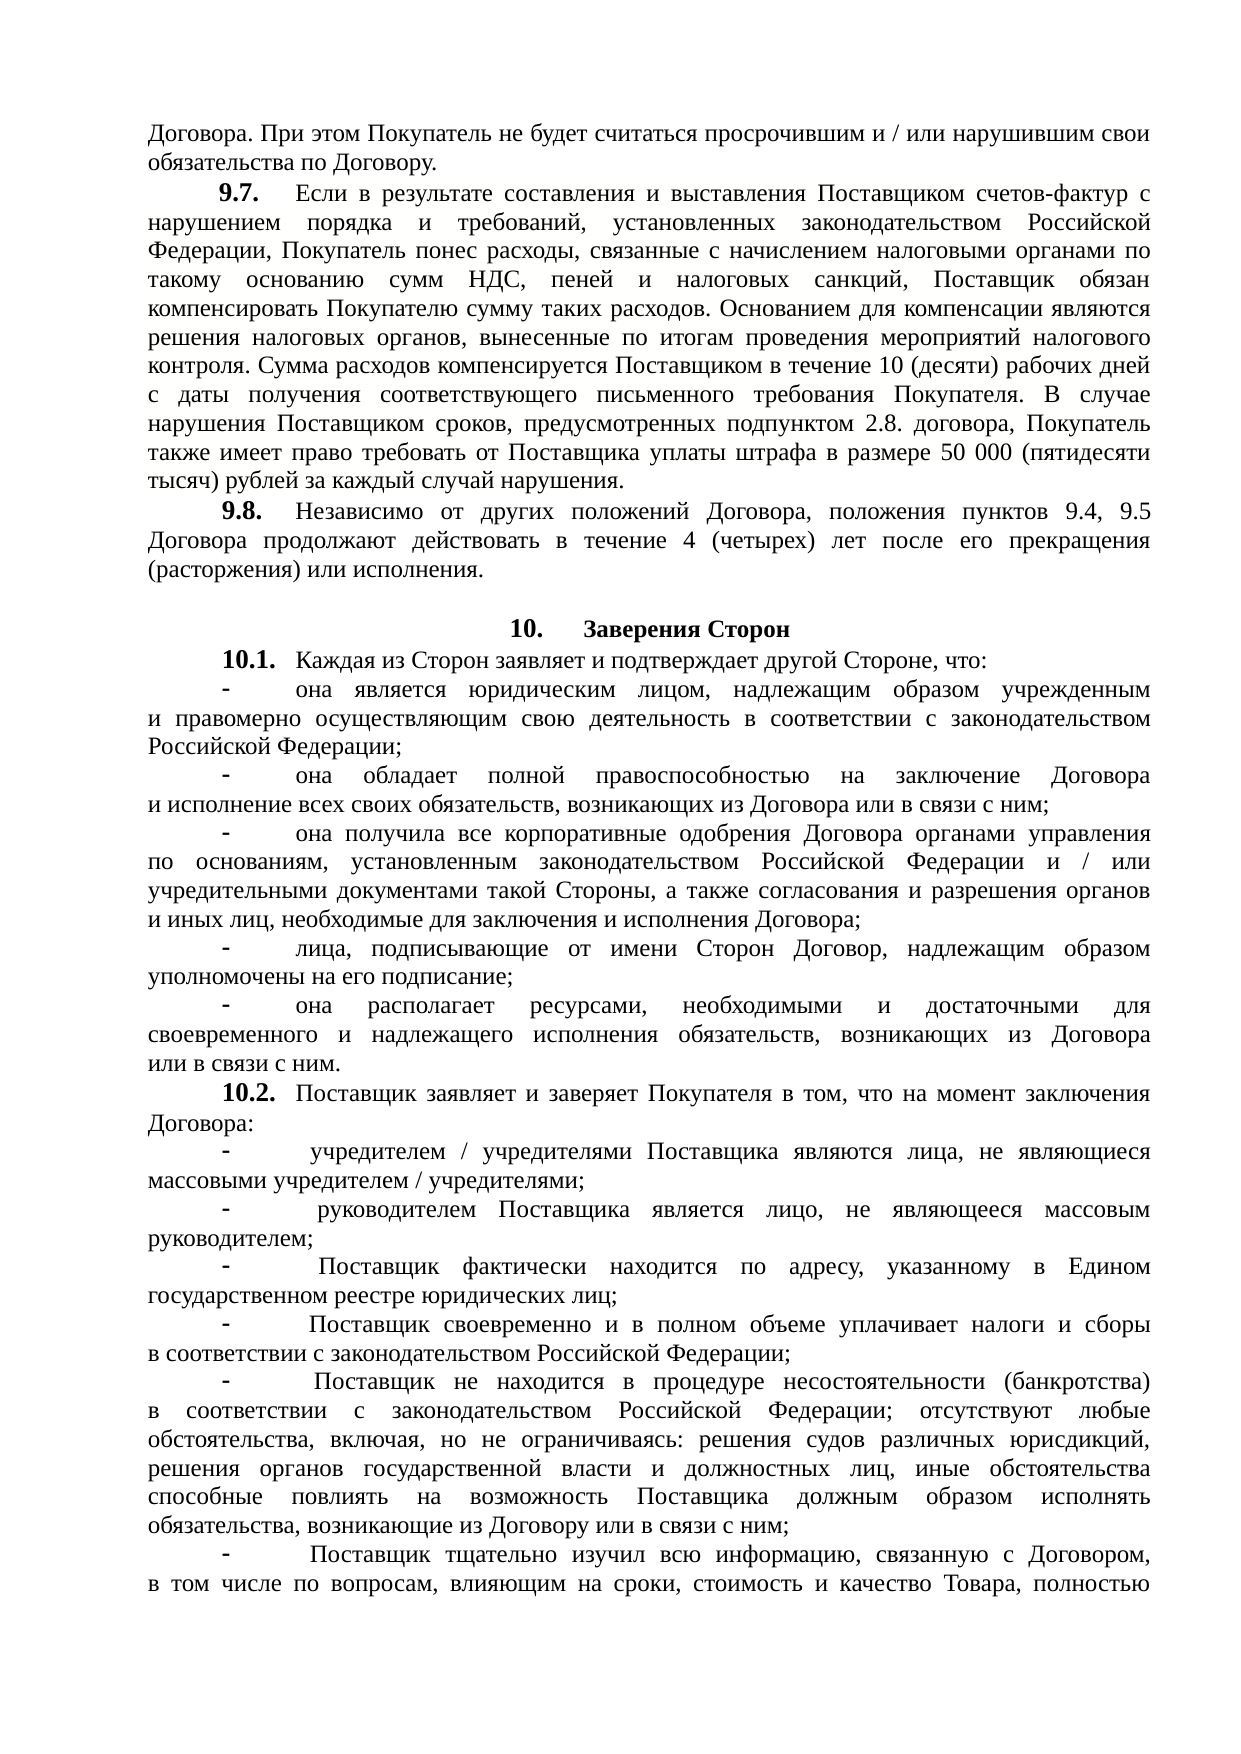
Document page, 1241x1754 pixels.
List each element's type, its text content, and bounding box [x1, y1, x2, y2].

list она располагает ресурсами, необходимыми и достаточными для своевременного и надлежащего исполнения обязательств, возникающих из Договора или в связи с ним. [148, 990, 1152, 1076]
list Поставщик своевременно и в полном объеме уплачивает налоги и сборы в соответствии с законодательством Российской Федерации; [148, 1309, 1152, 1366]
list Поставщик фактически находится по адресу, указанному в Едином государственном реестре юридических лиц; [148, 1251, 1152, 1309]
list Заверения Сторон [148, 612, 1152, 643]
list она является юридическим лицом, надлежащим образом учрежденным и правомерно осуществляющим свою деятельность в соответствии с законодательством Российской Федерации; [148, 674, 1152, 760]
list она получила все корпоративные одобрения Договора органами управления по основаниям, установленным законодательством Российской Федерации и / или учредительными документами такой Стороны, а также согласования и разрешения органов и иных лиц, необходимые для заключения и исполнения Договора; [148, 818, 1152, 933]
list Если в результате составления и выставления Поставщиком счетов-фактур с нарушением порядка и требований, установленных законодательством Российской Федерации, Покупатель понес расходы, связанные с начислением налоговыми органами по такому основанию сумм НДС, пеней и налоговых санкций, Поставщик обязан компенсировать Покупателю сумму таких расходов. Основанием для компенсации являются решения налоговых органов, вынесенные по итогам проведения мероприятий налогового контроля. Сумма расходов компенсируется Поставщиком в течение 10 (десяти) рабочих дней с даты получения соответствующего письменного требования Покупателя. В случае нарушения Поставщиком сроков, предусмотренных подпунктом 2.8. договора, Покупатель также имеет право требовать от Поставщика уплаты штрафа в размере 50 000 (пятидесяти тысяч) рублей за каждый случай нарушения. [148, 176, 1152, 494]
list учредителем / учредителями Поставщика являются лица, не являющиеся массовыми учредителем / учредителями; [148, 1136, 1152, 1194]
list Поставщик не находится в процедуре несостоятельности (банкротства) в соответствии с законодательством Российской Федерации; отсутствуют любые обстоятельства, включая, но не ограничиваясь: решения судов различных юрисдикций, решения органов государственной власти и должностных лиц, иные обстоятельства способные повлиять на возможность Поставщика должным образом исполнять обязательства, возникающие из Договору или в связи с ним; [148, 1366, 1152, 1539]
list Независимо от других положений Договора, положения пунктов 9.4, 9.5 Договора продолжают действовать в течение 4 (четырех) лет после его прекращения (расторжения) или исполнения. [148, 494, 1152, 583]
list лица, подписывающие от имени Сторон Договор, надлежащим образом уполномочены на его подписание; [148, 933, 1152, 990]
list она обладает полной правоспособностью на заключение Договора и исполнение всех своих обязательств, возникающих из Договора или в связи с ним; [148, 760, 1152, 818]
list Договора. При этом Покупатель не будет считаться просрочившим и / или нарушившим свои обязательства по Договору. [148, 118, 1152, 176]
list Поставщик заявляет и заверяет Покупателя в том, что на момент заключения Договора: [148, 1076, 1152, 1136]
list Поставщик тщательно изучил всю информацию, связанную с Договором, в том числе по вопросам, влияющим на сроки, стоимость и качество Товара, полностью [148, 1539, 1152, 1596]
list руководителем Поставщика является лицо, не являющееся массовым руководителем; [148, 1194, 1152, 1251]
list Каждая из Сторон заявляет и подтверждает другой Стороне, что: [148, 643, 1152, 674]
